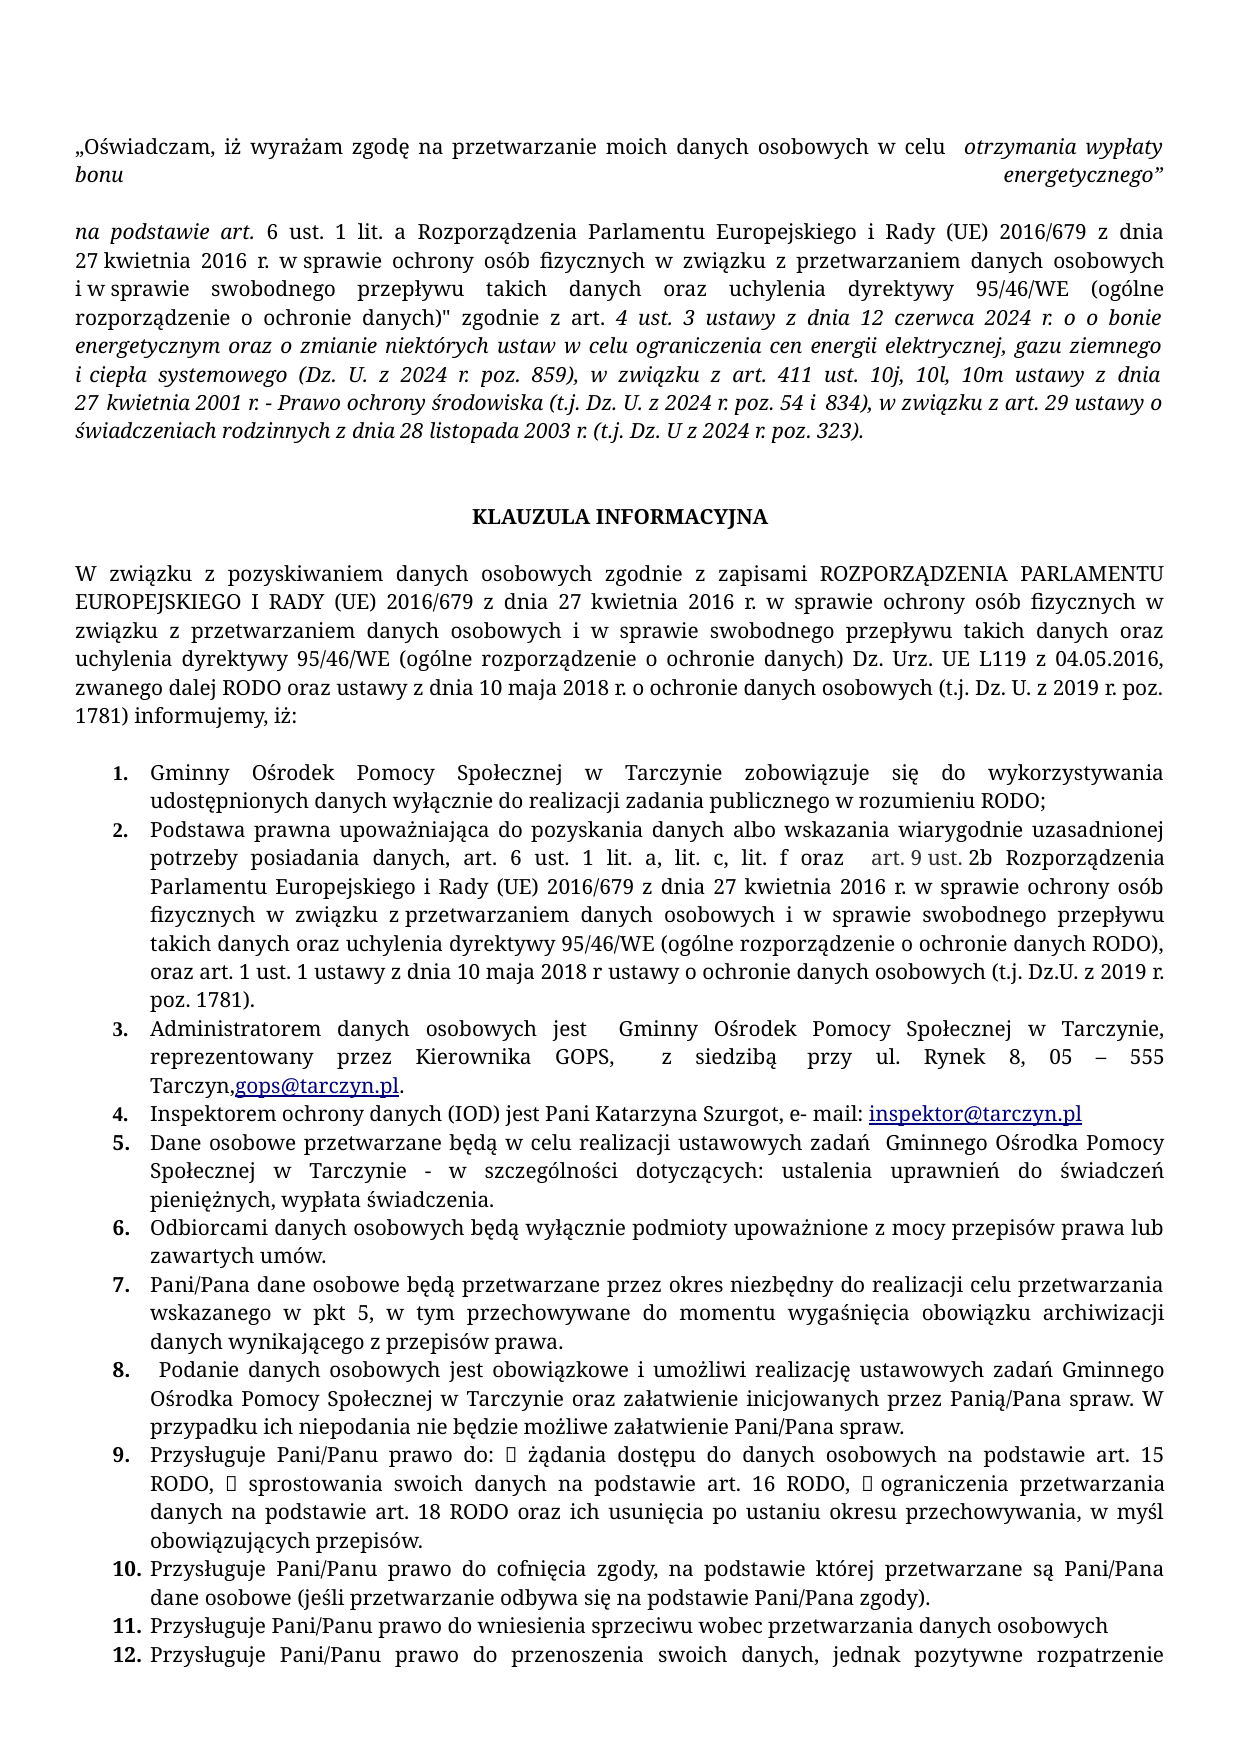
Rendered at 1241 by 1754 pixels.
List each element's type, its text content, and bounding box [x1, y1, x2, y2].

list Odbiorcami danych osobowych będą wyłącznie podmioty upoważnione z mocy przepisów prawa lub zawartych umów. [112, 1213, 1165, 1270]
text na podstawie art. 6 ust. 1 lit. a Rozporządzenia Parlamentu Europejskiego i Rady (UE) 2016/679 z dnia 27 kwietnia 2016 r. w sprawie ochrony osób fizycznych w związku z przetwarzaniem danych osobowych i w sprawie swobodnego przepływu takich danych oraz uchylenia dyrektywy 95/46/WE (ogólne rozporządzenie o ochronie danych)" zgodnie z art. 4 ust. 3 ustawy z dnia 12 czerwca 2024 r. o o bonie energetycznym oraz o zmianie niektórych ustaw w celu ograniczenia cen energii elektrycznej, gazu ziemnego i ciepła systemowego (Dz. U. z 2024 r. poz. 859), w związku z art. 411 ust. 10j, 10l, 10m ustawy z dnia 27 kwietnia 2001 r. - Prawo ochrony środowiska (t.j. Dz. U. z 2024 r. poz. 54 i 834), w związku z art. 29 ustawy o świadczeniach rodzinnych z dnia 28 listopada 2003 r. (t.j. Dz. U z 2024 r. poz. 323). [75, 217, 1165, 445]
list Przysługuje Pani/Panu prawo do przenoszenia swoich danych, jednak pozytywne rozpatrzenie [112, 1640, 1165, 1668]
list Przysługuje Pani/Panu prawo do:  żądania dostępu do danych osobowych na podstawie art. 15 RODO,  sprostowania swoich danych na podstawie art. 16 RODO,  ograniczenia przetwarzania danych na podstawie art. 18 RODO oraz ich usunięcia po ustaniu okresu przechowywania, w myśl obowiązujących przepisów. [112, 1441, 1165, 1554]
text „Oświadczam, iż wyrażam zgodę na przetwarzanie moich danych osobowych w celu otrzymania wypłaty bonu energetycznego” [75, 103, 1165, 217]
list Przysługuje Pani/Panu prawo do cofnięcia zgody, na podstawie której przetwarzane są Pani/Pana dane osobowe (jeśli przetwarzanie odbywa się na podstawie Pani/Pana zgody). [112, 1554, 1165, 1611]
list Dane osobowe przetwarzane będą w celu realizacji ustawowych zadań Gminnego Ośrodka Pomocy Społecznej w Tarczynie - w szczególności dotyczących: ustalenia uprawnień do świadczeń pieniężnych, wypłata świadczenia. [112, 1128, 1165, 1213]
list Inspektorem ochrony danych (IOD) jest Pani Katarzyna Szurgot, e- mail: inspektor@tarczyn.pl [112, 1099, 1165, 1128]
text W związku z pozyskiwaniem danych osobowych zgodnie z zapisami ROZPORZĄDZENIA PARLAMENTU EUROPEJSKIEGO I RADY (UE) 2016/679 z dnia 27 kwietnia 2016 r. w sprawie ochrony osób fizycznych w związku z przetwarzaniem danych osobowych i w sprawie swobodnego przepływu takich danych oraz uchylenia dyrektywy 95/46/WE (ogólne rozporządzenie o ochronie danych) Dz. Urz. UE L119 z 04.05.2016, zwanego dalej RODO oraz ustawy z dnia 10 maja 2018 r. o ochronie danych osobowych (t.j. Dz. U. z 2019 r. poz. 1781) informujemy, iż: [75, 559, 1165, 730]
list Przysługuje Pani/Panu prawo do wniesienia sprzeciwu wobec przetwarzania danych osobowych [112, 1611, 1165, 1640]
list Podanie danych osobowych jest obowiązkowe i umożliwi realizację ustawowych zadań Gminnego Ośrodka Pomocy Społecznej w Tarczynie oraz załatwienie inicjowanych przez Panią/Pana spraw. W przypadku ich niepodania nie będzie możliwe załatwienie Pani/Pana spraw. [112, 1355, 1165, 1441]
list Gminny Ośrodek Pomocy Społecznej w Tarczynie zobowiązuje się do wykorzystywania udostępnionych danych wyłącznie do realizacji zadania publicznego w rozumieniu RODO; [112, 758, 1165, 815]
list Podstawa prawna upoważniająca do pozyskania danych albo wskazania wiarygodnie uzasadnionej potrzeby posiadania danych, art. 6 ust. 1 lit. a, lit. c, lit. f oraz art. 9 ust. 2b Rozporządzenia Parlamentu Europejskiego i Rady (UE) 2016/679 z dnia 27 kwietnia 2016 r. w sprawie ochrony osób fizycznych w związku z przetwarzaniem danych osobowych i w sprawie swobodnego przepływu takich danych oraz uchylenia dyrektywy 95/46/WE (ogólne rozporządzenie o ochronie danych RODO), oraz art. 1 ust. 1 ustawy z dnia 10 maja 2018 r ustawy o ochronie danych osobowych (t.j. Dz.U. z 2019 r. poz. 1781). [112, 815, 1165, 1014]
list Administratorem danych osobowych jest Gminny Ośrodek Pomocy Społecznej w Tarczynie, reprezentowany przez Kierownika GOPS, z siedzibą przy ul. Rynek 8, 05 – 555 Tarczyn,gops@tarczyn.pl. [112, 1014, 1165, 1099]
list Pani/Pana dane osobowe będą przetwarzane przez okres niezbędny do realizacji celu przetwarzania wskazanego w pkt 5, w tym przechowywane do momentu wygaśnięcia obowiązku archiwizacji danych wynikającego z przepisów prawa. [112, 1270, 1165, 1355]
text KLAUZULA INFORMACYJNA [75, 502, 1165, 531]
